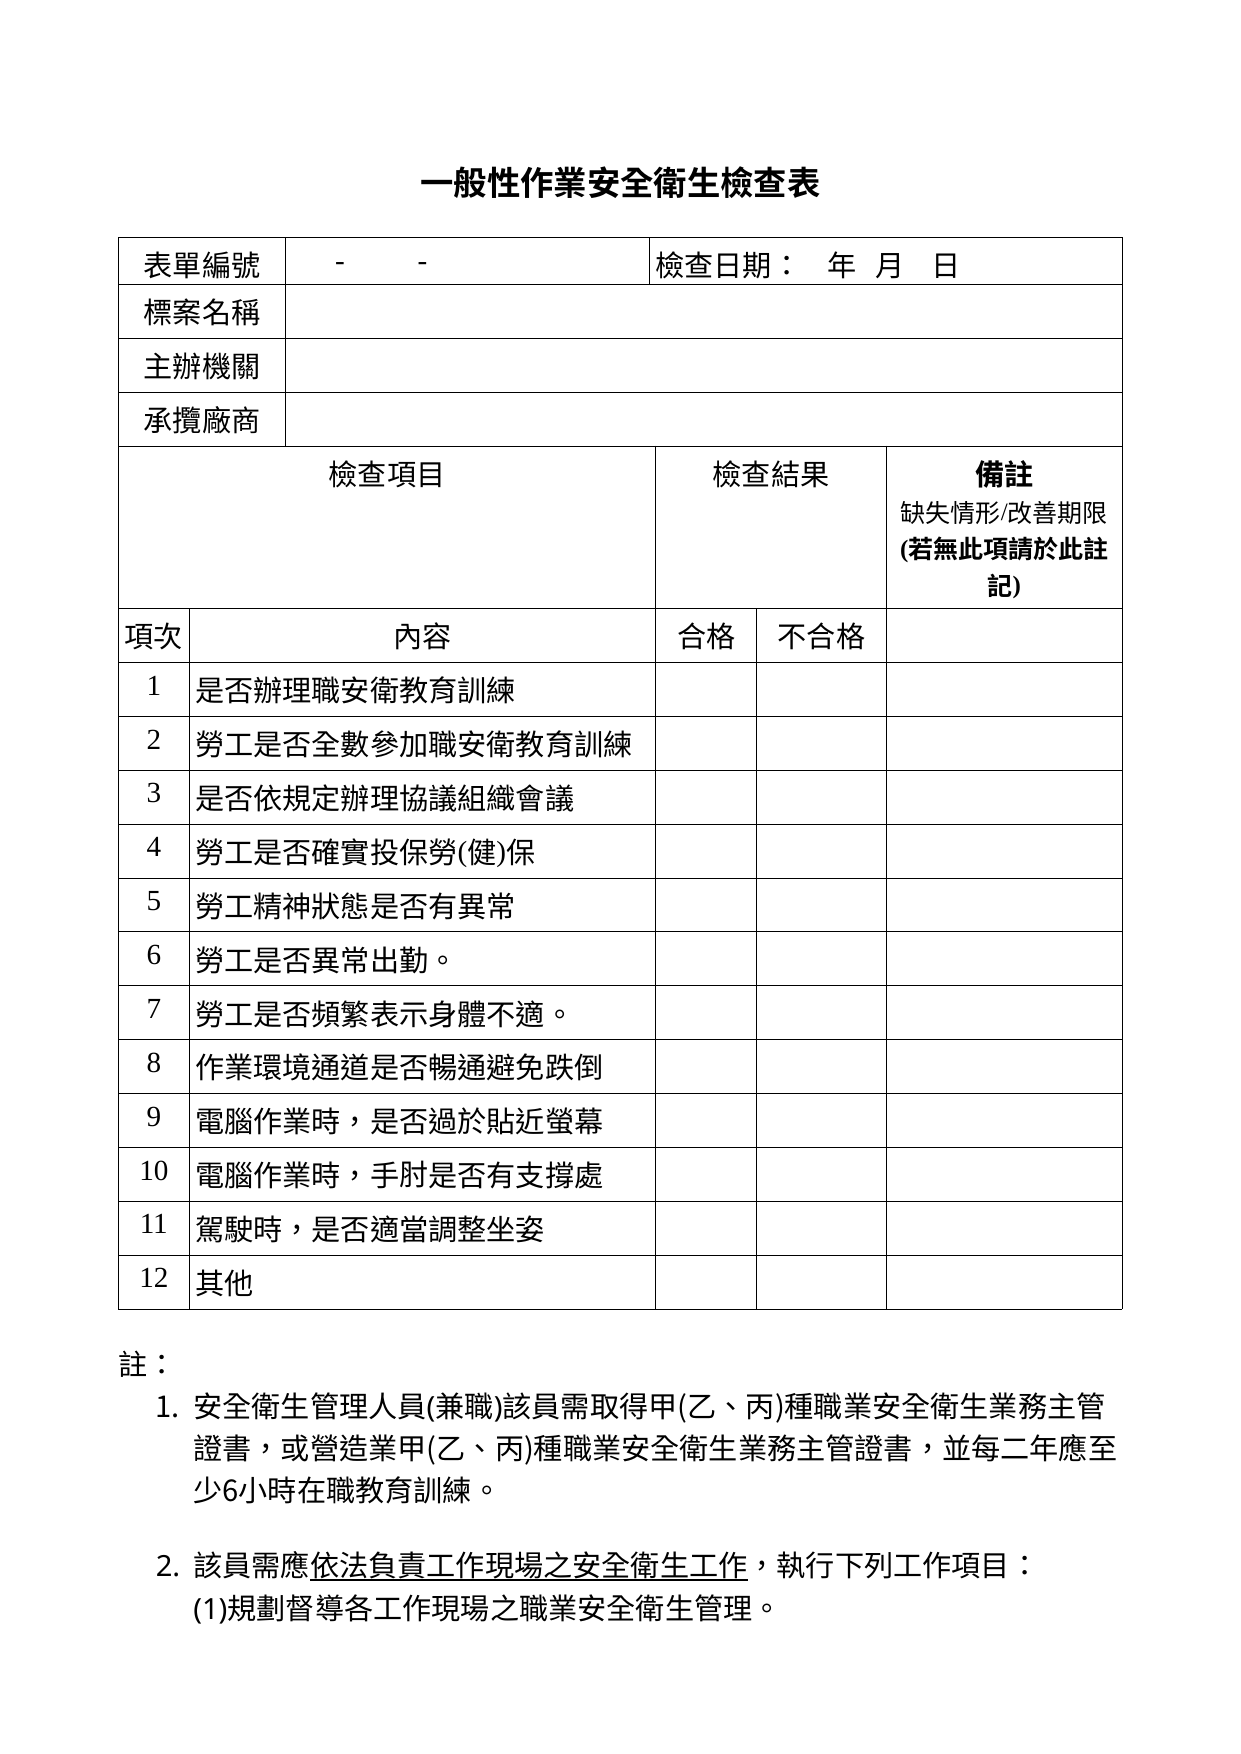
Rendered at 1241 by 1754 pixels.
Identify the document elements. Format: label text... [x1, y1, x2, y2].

table_cell 9 [119, 1094, 189, 1147]
table_cell 3 [119, 771, 189, 824]
table_cell 1 [119, 663, 189, 716]
table_cell [887, 609, 1122, 662]
table_cell [656, 825, 756, 877]
table_header 表單編號 [119, 238, 285, 284]
table_cell [656, 1202, 756, 1254]
table_cell 5 [119, 879, 189, 931]
table_cell 4 [119, 825, 189, 877]
table_cell 承攬廠商 [119, 393, 285, 446]
table_cell 電腦作業時，手肘是否有支撐處 [190, 1148, 655, 1201]
table_header 檢查日期： 年 月 日 [650, 238, 1122, 284]
table_cell 備註 缺失情形/改善期限 (若無此項請於此註記) [887, 447, 1122, 608]
list 該員需應依法負責工作現場之安全衛生工作，執行下列工作項目： [156, 1543, 1122, 1585]
table_cell 不合格 [757, 609, 886, 662]
table_cell [757, 1040, 886, 1093]
table_cell [887, 1040, 1122, 1093]
table_cell 是否依規定辦理協議組織會議 [190, 771, 655, 824]
table_cell [757, 825, 886, 877]
table_cell [286, 393, 1122, 446]
table_cell [757, 986, 886, 1039]
table_cell 是否辦理職安衛教育訓練 [190, 663, 655, 716]
text 一般性作業安全衛生檢查表 [118, 156, 1122, 205]
table_cell 項次 [119, 609, 189, 662]
table_cell 12 [119, 1256, 189, 1308]
table_cell [757, 1202, 886, 1254]
table_cell 勞工是否確實投保勞(健)保 [190, 825, 655, 877]
table_cell 勞工是否全數參加職安衛教育訓練 [190, 717, 655, 770]
table_cell [656, 986, 756, 1039]
table_cell [757, 717, 886, 770]
table_cell [286, 285, 1122, 338]
table_cell [887, 1202, 1122, 1254]
table_cell [887, 1148, 1122, 1201]
table_cell 2 [119, 717, 189, 770]
table_cell 檢查項目 [119, 447, 655, 608]
table_cell [887, 771, 1122, 824]
table_cell [656, 1094, 756, 1147]
table_cell 內容 [190, 609, 655, 662]
text 註： [118, 1341, 1122, 1383]
table_cell [757, 1148, 886, 1201]
table_cell [757, 663, 886, 716]
table_cell 勞工是否頻繁表示身體不適。 [190, 986, 655, 1039]
table_cell 檢查結果 [656, 447, 886, 608]
list 安全衛生管理人員(兼職)該員需取得甲(乙、丙)種職業安全衛生業務主管證書，或營造業甲(乙、丙)種職業安全衛生業務主管證書，並每二年應至少6小時在職教育訓練。 [156, 1383, 1122, 1510]
table_cell 勞工是否異常出勤。 [190, 932, 655, 985]
table_cell 合格 [656, 609, 756, 662]
table_cell 10 [119, 1148, 189, 1201]
table_cell [656, 1148, 756, 1201]
table_header - - 列高 [286, 238, 649, 284]
table_cell [887, 1256, 1122, 1308]
table_cell 7 [119, 986, 189, 1039]
table_cell 主辦機關 [119, 339, 285, 392]
table_cell 標案名稱 [119, 285, 285, 338]
list (1)規劃督導各工作現瑒之職業安全衛生管理。 [193, 1585, 1122, 1628]
table_cell [757, 1094, 886, 1147]
table_cell [757, 879, 886, 931]
table_cell 電腦作業時，是否過於貼近螢幕 [190, 1094, 655, 1147]
table_cell [656, 1256, 756, 1308]
table_cell [757, 771, 886, 824]
table_cell [286, 339, 1122, 392]
table_cell [656, 663, 756, 716]
table_cell [757, 1256, 886, 1308]
table_cell [887, 879, 1122, 931]
table_cell [656, 1040, 756, 1093]
table_cell 其他 [190, 1256, 655, 1308]
table_cell [887, 986, 1122, 1039]
table_cell 11 [119, 1202, 189, 1254]
table_cell 8 [119, 1040, 189, 1093]
table_cell 6 [119, 932, 189, 985]
table_cell [887, 663, 1122, 716]
table_cell [656, 771, 756, 824]
table_cell 勞工精神狀態是否有異常 [190, 879, 655, 931]
table_cell 作業環境通道是否暢通避免跌倒 [190, 1040, 655, 1093]
table_cell [887, 717, 1122, 770]
table_cell 駕駛時，是否適當調整坐姿 [190, 1202, 655, 1254]
table_cell [656, 879, 756, 931]
table_cell [887, 1094, 1122, 1147]
table_cell [887, 932, 1122, 985]
table_cell [887, 825, 1122, 877]
table_cell [656, 717, 756, 770]
table_cell [757, 932, 886, 985]
table_cell [656, 932, 756, 985]
